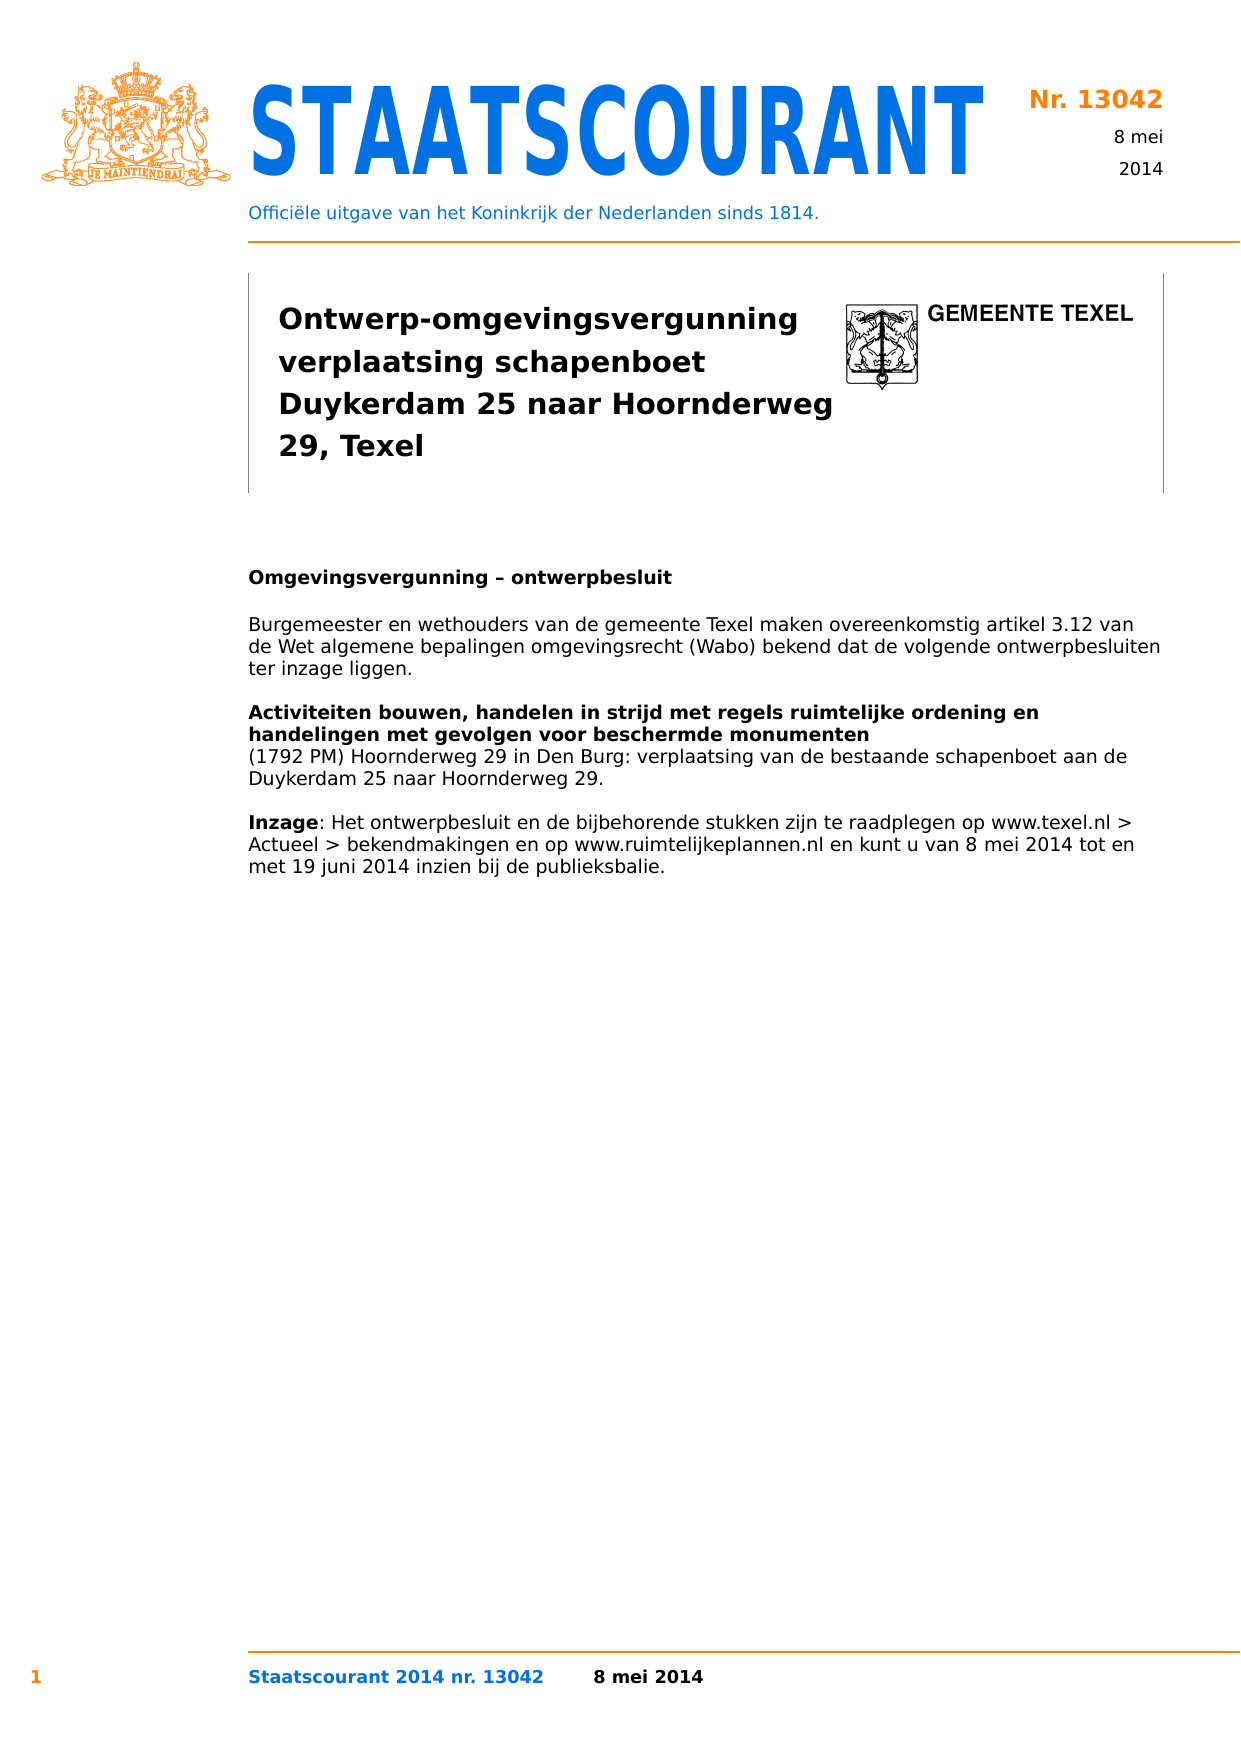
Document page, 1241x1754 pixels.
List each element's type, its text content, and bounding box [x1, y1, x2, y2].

text Burgemeester en wethouders van de gemeente Texel maken overeenkomstig artikel 3.12 van de Wet algemene bepalingen omgevingsrecht (Wabo) bekend dat de volgende ontwerpbesluiten ter inzage liggen. [248, 614, 1163, 680]
picture [844, 302, 1134, 391]
subtitle Ontwerp-omgevingsvergunning verplaatsing schapenboet Duykerdam 25 naar Hoornderweg 29, Texel [249, 273, 1163, 493]
table_cell 2014 [998, 153, 1240, 203]
table_header [25, 62, 248, 241]
text (1792 PM) Hoornderweg 29 in Den Burg: verplaatsing van de bestaande schapenboet aan de Duykerdam 25 naar Hoornderweg 29. [248, 746, 1163, 790]
picture [41, 62, 231, 186]
table_cell Officiële uitgave van het Koninkrijk der Nederlanden sinds 1814. [248, 203, 1240, 241]
text Inzage: Het ontwerpbesluit en de bijbehorende stukken zijn te raadplegen op www.texel.nl > Actueel > bekendmakingen en op www.ruimtelijkeplannen.nl en kunt u van 8 mei 2014 tot en met 19 juni 2014 inzien bij de publieksbalie. [248, 812, 1163, 878]
text Activiteiten bouwen, handelen in strijd met regels ruimtelijke ordening en handelingen met gevolgen voor beschermde monumenten [248, 702, 1163, 746]
table_header Nr. 13042 [998, 62, 1240, 121]
table_cell 8 mei [998, 121, 1240, 153]
table_header STAATSCOURANT [248, 62, 998, 203]
subtitle Omgevingsvergunning – ontwerpbesluit [248, 567, 1163, 589]
